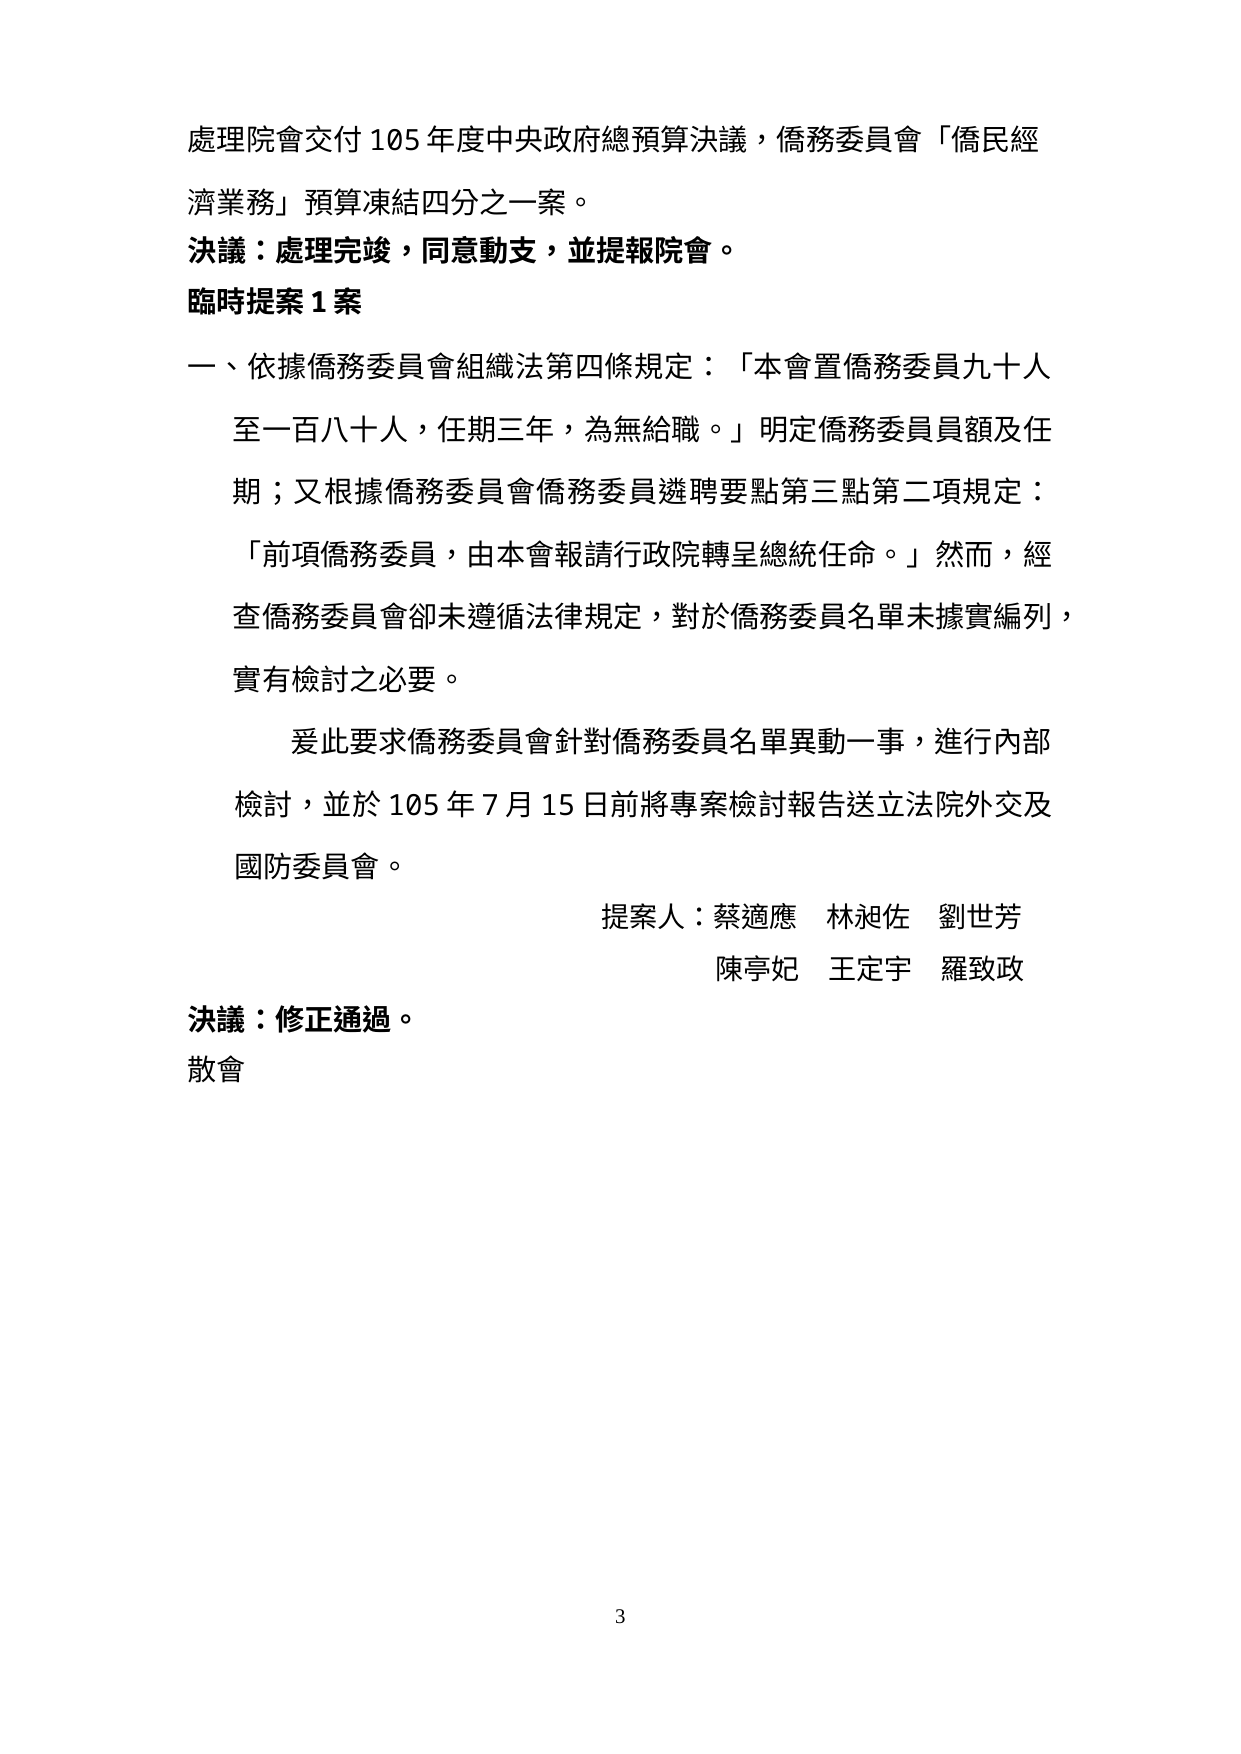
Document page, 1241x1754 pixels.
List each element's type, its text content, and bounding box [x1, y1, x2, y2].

text 散會 [187, 1040, 1053, 1090]
text 一、依據僑務委員會組織法第四條規定：「本會置僑務委員九十人至一百八十人，任期三年，為無給職。」明定僑務委員員額及任期；又根據僑務委員會僑務委員遴聘要點第三點第二項規定：「前項僑務委員，由本會報請行政院轉呈總統任命。」然而，經查僑務委員會卻未遵循法律規定，對於僑務委員名單未據實編列，實有檢討之必要。 [188, 323, 1053, 698]
text 臨時提案1案 [187, 271, 1053, 323]
text 決議：修正通過。 [187, 990, 1053, 1040]
text 決議：處理完竣，同意動支，並提報院會。 [188, 221, 1053, 271]
text 處理院會交付105年度中央政府總預算決議，僑務委員會「僑民經濟業務」預算凍結四分之一案。 [187, 96, 1053, 221]
text 陳亭妃 王定宇 羅致政 [262, 938, 1053, 990]
text 提案人：蔡適應 林昶佐 劉世芳 [262, 886, 1053, 938]
text 爰此要求僑務委員會針對僑務委員名單異動一事，進行內部檢討，並於105年7月15日前將專案檢討報告送立法院外交及國防委員會。 [234, 698, 1053, 886]
